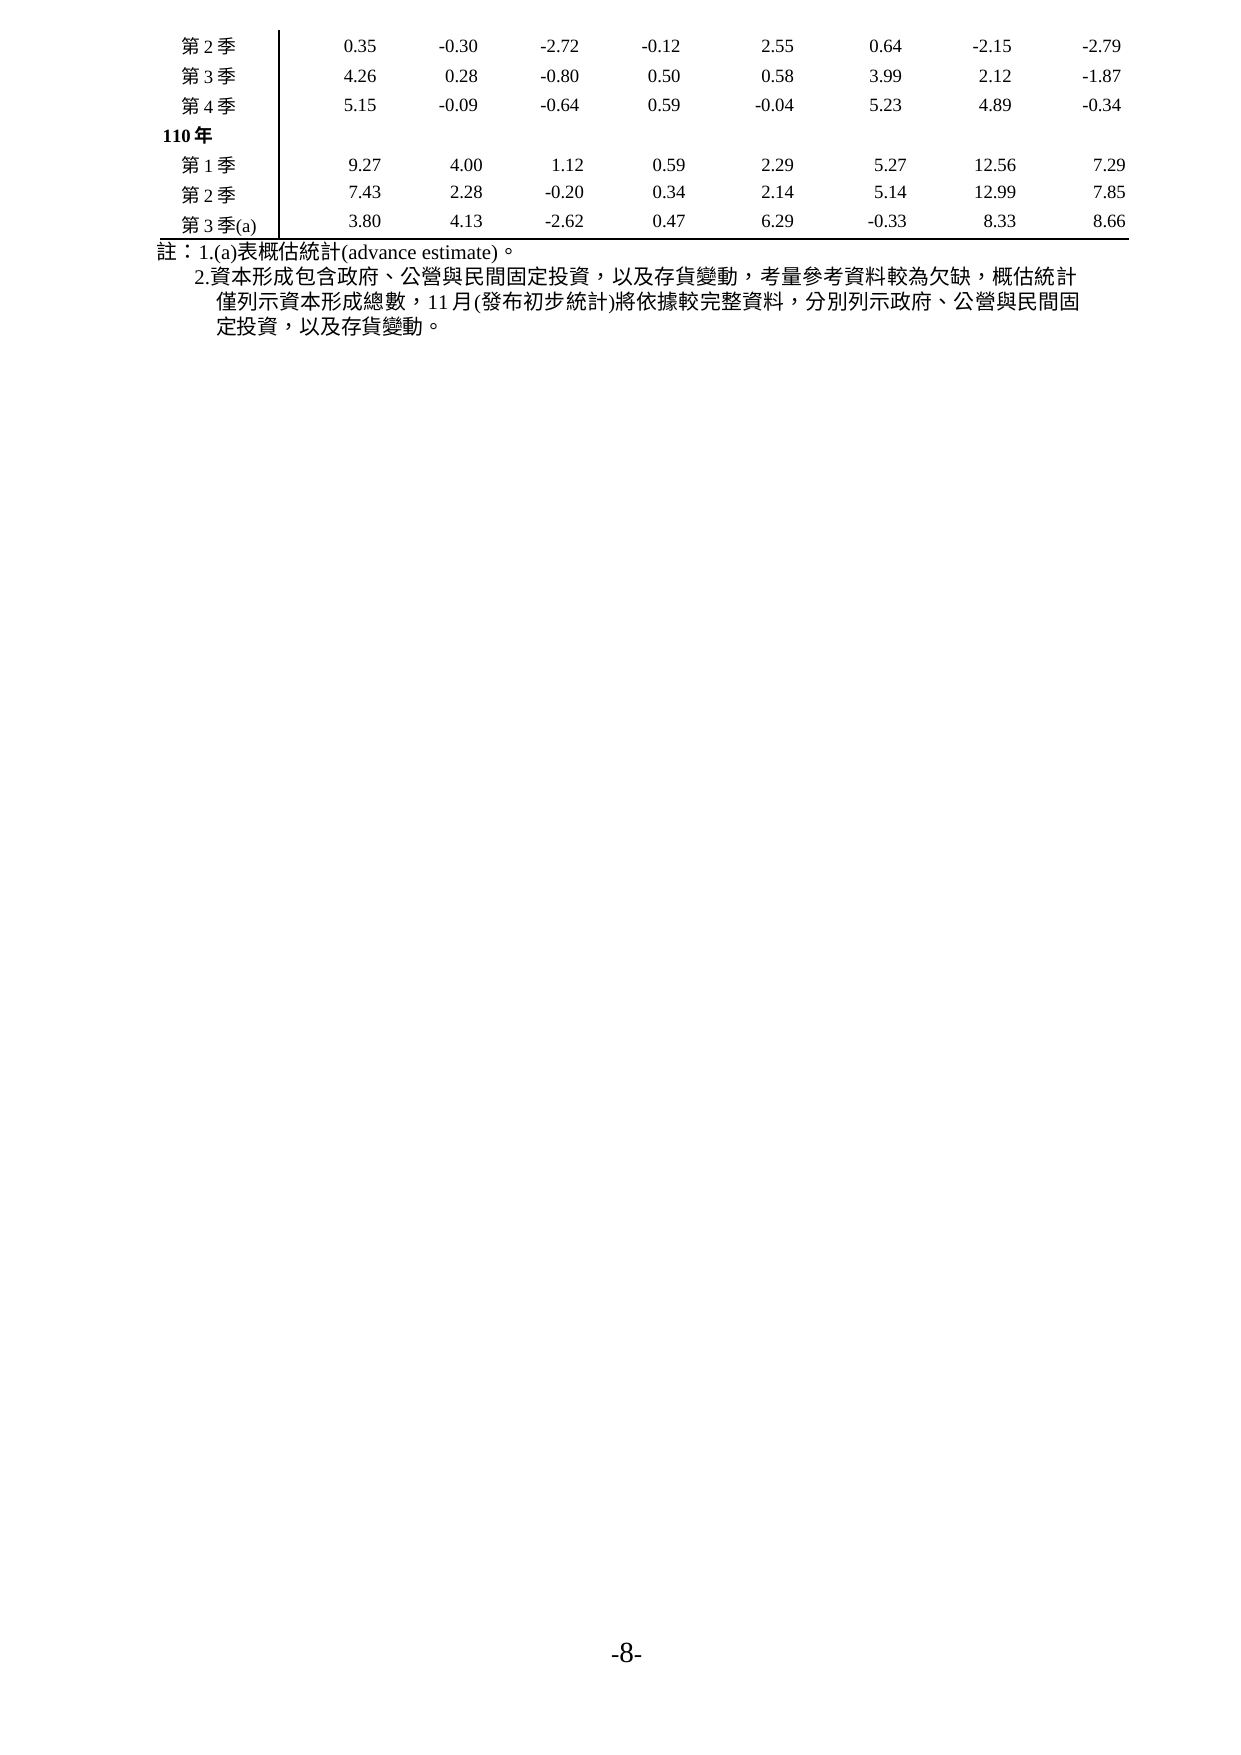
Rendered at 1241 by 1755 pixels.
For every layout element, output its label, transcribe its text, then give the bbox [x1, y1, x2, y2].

table_cell [280, 119, 384, 148]
table_cell 7.29 [1019, 148, 1128, 178]
table_cell 2.55 [688, 30, 797, 59]
table_cell 第2季 [160, 30, 278, 59]
table_cell 5.14 [797, 178, 909, 208]
table_cell -2.72 [485, 30, 587, 59]
table_cell [587, 119, 688, 148]
table_cell -0.64 [485, 89, 587, 119]
table_cell 0.28 [384, 59, 485, 89]
table_cell 4.00 [384, 148, 485, 178]
table_cell 5.23 [797, 89, 909, 119]
table_cell 3.80 [280, 208, 384, 237]
table_cell -2.15 [910, 30, 1019, 59]
table_cell 12.56 [910, 148, 1019, 178]
text 2.資本形成包含政府、公營與民間固定投資，以及存貨變動，考量參考資料較為欠缺，概估統計僅列示資本形成總數，11月(發布初步統計)將依據較完整資料，分別列示政府、公營與民間固定投資，以及存貨變動。 [189, 264, 1081, 339]
table_cell -0.80 [485, 59, 587, 89]
table_cell 第3季 [160, 59, 278, 89]
table_cell 2.12 [910, 59, 1019, 89]
table_cell 1.12 [485, 148, 587, 178]
table_cell 0.64 [797, 30, 909, 59]
table_cell 0.50 [587, 59, 688, 89]
table_cell [797, 119, 909, 148]
table_cell 0.47 [587, 208, 688, 237]
table_cell [910, 119, 1019, 148]
table_cell 2.28 [384, 178, 485, 208]
table_cell 8.33 [910, 208, 1019, 237]
table_cell [384, 119, 485, 148]
table_cell -0.04 [688, 89, 797, 119]
table_cell 第4季 [160, 89, 278, 119]
table_cell -0.33 [797, 208, 909, 237]
table_cell 0.34 [587, 178, 688, 208]
table_cell 8.66 [1019, 208, 1128, 237]
table_cell 7.85 [1019, 178, 1128, 208]
table_cell 12.99 [910, 178, 1019, 208]
table_cell -0.12 [587, 30, 688, 59]
table_cell 0.59 [587, 89, 688, 119]
table_cell 4.13 [384, 208, 485, 237]
table_cell 第1季 [160, 148, 278, 178]
table_cell 5.15 [280, 89, 384, 119]
table_cell 2.14 [688, 178, 797, 208]
table_cell 0.58 [688, 59, 797, 89]
table_cell 第2季 [160, 178, 278, 208]
table_cell -0.20 [485, 178, 587, 208]
table_cell -0.34 [1019, 89, 1128, 119]
table_cell [485, 119, 587, 148]
table_cell 110年 [160, 119, 278, 148]
table_cell 9.27 [280, 148, 384, 178]
table_cell 第3季(a) [160, 208, 278, 237]
table_cell 0.59 [587, 148, 688, 178]
table_cell 2.29 [688, 148, 797, 178]
table_cell -2.62 [485, 208, 587, 237]
table_cell -0.09 [384, 89, 485, 119]
table_cell -1.87 [1019, 59, 1128, 89]
table_cell 4.89 [910, 89, 1019, 119]
table_cell 3.99 [797, 59, 909, 89]
table_cell 5.27 [797, 148, 909, 178]
table_cell 6.29 [688, 208, 797, 237]
text 註：1.(a)表概估統計(advance estimate)。 [157, 239, 1089, 264]
table_cell [688, 119, 797, 148]
table_cell 0.35 [280, 30, 384, 59]
table_cell 7.43 [280, 178, 384, 208]
table_cell -0.30 [384, 30, 485, 59]
table_cell 4.26 [280, 59, 384, 89]
table_cell -2.79 [1019, 30, 1128, 59]
table_cell [1019, 119, 1128, 148]
